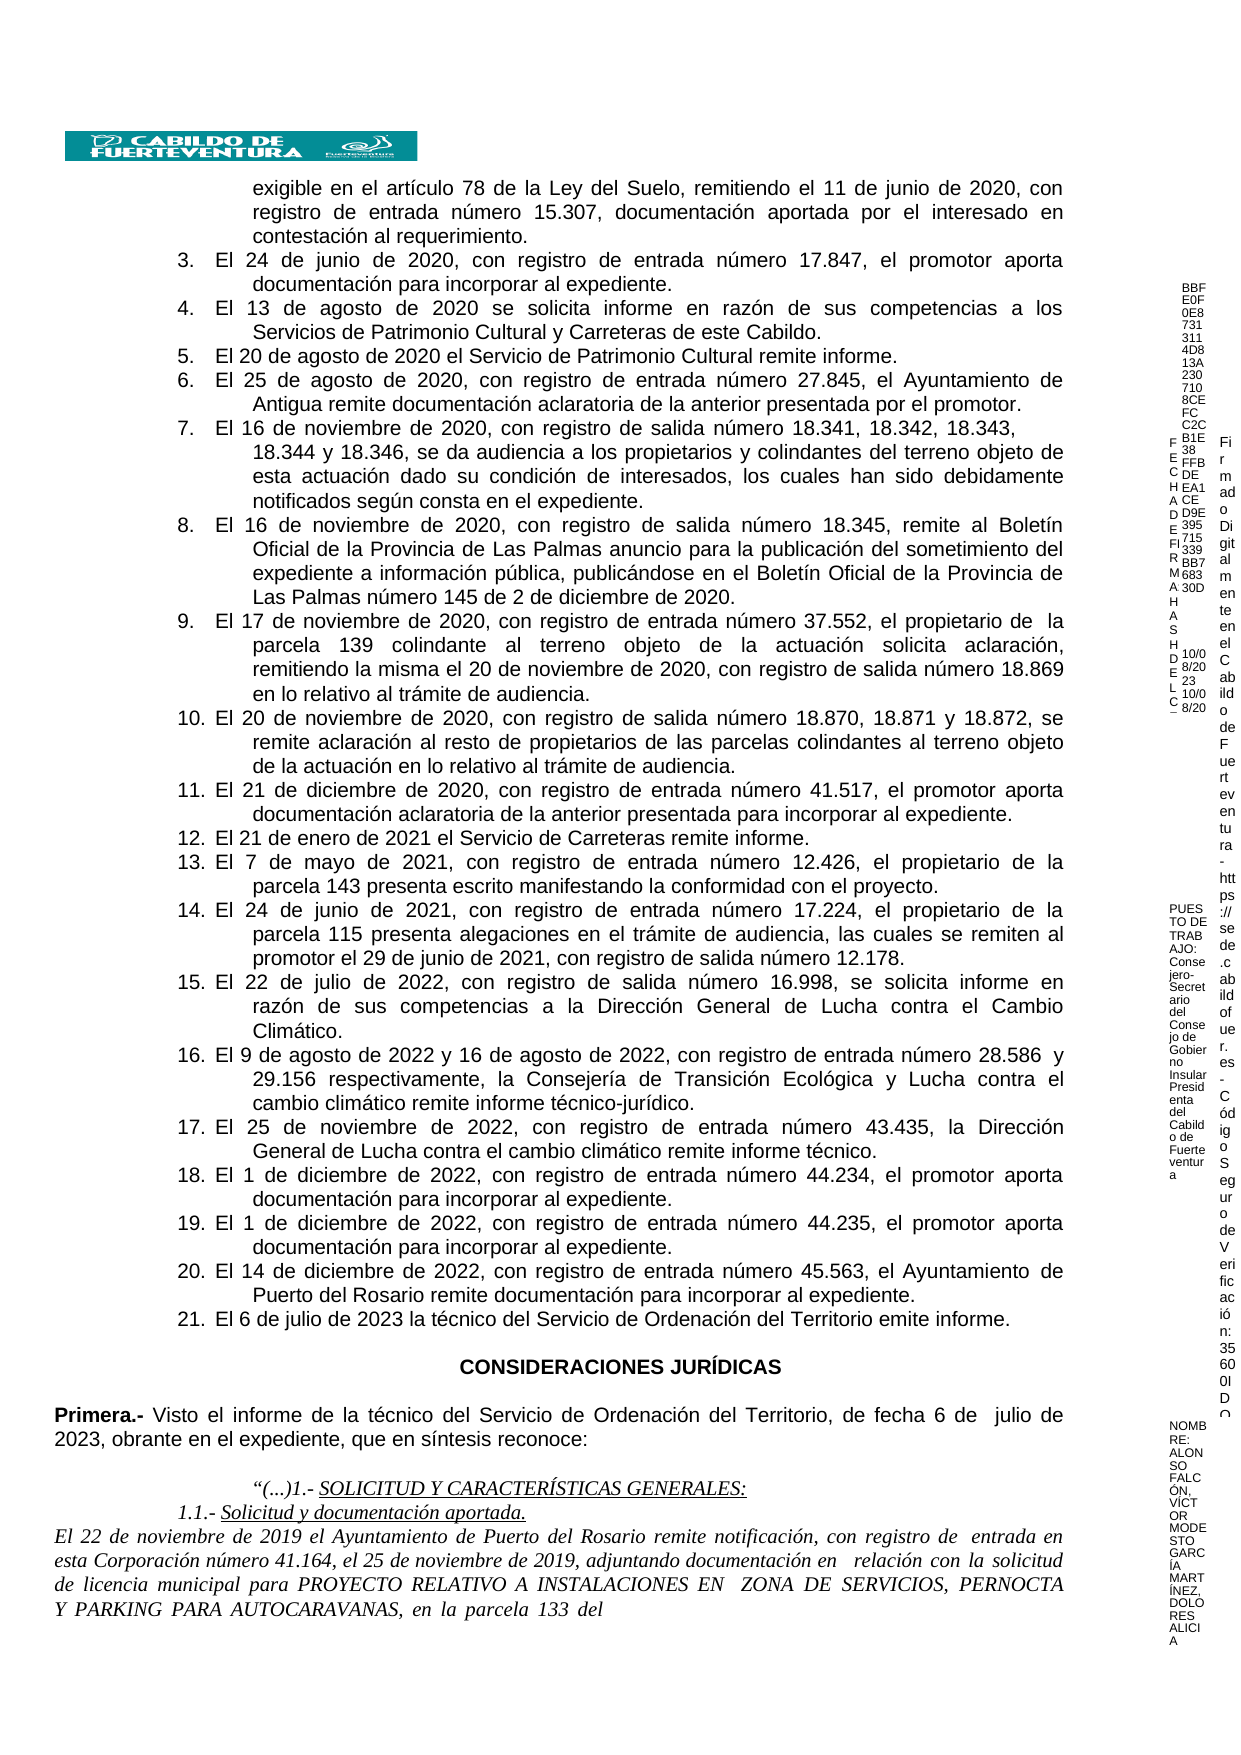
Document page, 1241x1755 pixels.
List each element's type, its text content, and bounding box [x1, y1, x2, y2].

list [1167, 902, 1209, 1207]
list El 25 de agosto de 2020, con registro de entrada número 27.845, el Ayuntamiento de Antigua remite documentación aclaratoria de la anterior presentada por el promotor. [177, 368, 1064, 416]
list El 7 de mayo de 2021, con registro de entrada número 12.426, el propietario de la parcela 143 presenta escrito manifestando la conformidad con el proyecto. [177, 850, 1064, 898]
list El 21 de diciembre de 2020, con registro de entrada número 41.517, el promotor aporta documentación aclaratoria de la anterior presentada para incorporar al expediente. [177, 778, 1064, 826]
list El 22 de julio de 2022, con registro de salida número 16.998, se solicita informe en razón de sus competencias a la Dirección General de Lucha contra el Cambio Climático. [177, 970, 1064, 1042]
text “(...)1.- SOLICITUD Y CARACTERÍSTICAS GENERALES: [251, 1476, 1167, 1500]
list PUESTO DE TRABAJO: [1169, 902, 1209, 956]
list El 24 de junio de 2020, con registro de entrada número 17.847, el promotor aporta documentación para incorporar al expediente. [177, 248, 1064, 296]
list El 14 de diciembre de 2022, con registro de entrada número 45.563, el Ayuntamiento de Puerto del Rosario remite documentación para incorporar al expediente. [177, 1259, 1064, 1307]
text ALONSO FALCÓN, VÍCTOR MODESTO GARCÍA MARTÍNEZ, DOLORES ALICIA [1169, 1447, 1207, 1647]
list 10/08/2023 [1182, 647, 1209, 688]
list El 20 de agosto de 2020 el Servicio de Patrimonio Cultural remite informe. [177, 344, 1179, 368]
list El 25 de noviembre de 2022, con registro de entrada número 43.435, la Dirección General de Lucha contra el cambio climático remite informe técnico. [177, 1115, 1064, 1163]
text El 22 de noviembre de 2019 el Ayuntamiento de Puerto del Rosario remite notificación, con registro de entrada en esta Corporación número 41.164, el 25 de noviembre de 2019, adjuntando documentación en relación con la solicitud de licencia municipal para PROYECTO RELATIVO A INSTALACIONES EN ZONA DE SERVICIOS, PERNOCTA Y PARKING PARA AUTOCARAVANAS, en la parcela 133 del [54, 1524, 1064, 1621]
picture [65, 131, 418, 161]
list Firmado Digitalmente en el Cabildo de Fuerteventura - https://sede.cabildofuer.es - Código Seguro de Verificación: 35600IDOC2F07231481F71F342A6 [1219, 434, 1236, 1417]
subtitle Primera.- Visto el informe de la técnico del Servicio de Ordenación del Territorio, de fecha 6 de julio de 2023, obrante en el expediente, que en síntesis reconoce: [54, 1403, 1064, 1451]
text NOMBRE: [1169, 1420, 1209, 1447]
text exigible en el artículo 78 de la Ley del Suelo, remitiendo el 11 de junio de 2020, con registro de entrada número 15.307, documentación aportada por el interesado en contestación al requerimiento. [252, 176, 1064, 248]
list El 6 de julio de 2023 la técnico del Servicio de Ordenación del Territorio emite informe. [177, 1307, 1217, 1331]
text 18.344 y 18.346, se da audiencia a los propietarios y colindantes del terreno objeto de esta actuación dado su condición de interesados, los cuales han sido debidamente notificados según consta en el expediente. [252, 440, 1064, 512]
list El 13 de agosto de 2020 se solicita informe en razón de sus competencias a los Servicios de Patrimonio Cultural y Carreteras de este Cabildo. [177, 296, 1064, 344]
list Consejero-Secretario del Consejo de Gobierno Insular Presidenta del Cabildo de Fuerteventura [1169, 957, 1207, 1182]
list El 24 de junio de 2021, con registro de entrada número 17.224, el propietario de la parcela 115 presenta alegaciones en el trámite de audiencia, las cuales se remiten al promotor el 29 de junio de 2021, con registro de salida número 12.178. [177, 898, 1064, 970]
subtitle [1167, 1419, 1209, 1651]
list El 17 de noviembre de 2020, con registro de entrada número 37.552, el propietario de la parcela 139 colindante al terreno objeto de la actuación solicita aclaración, remitiendo la misma el 20 de noviembre de 2020, con registro de salida número 18.869 en lo relativo al trámite de audiencia. [177, 609, 1064, 705]
list El 1 de diciembre de 2022, con registro de entrada número 44.234, el promotor aporta documentación para incorporar al expediente. [177, 1163, 1064, 1211]
list El 20 de noviembre de 2020, con registro de salida número 18.870, 18.871 y 18.872, se remite aclaración al resto de propietarios de las parcelas colindantes al terreno objeto de la actuación en lo relativo al trámite de audiencia. [177, 705, 1064, 778]
list El 16 de noviembre de 2020, con registro de salida número 18.341, 18.342, 18.343, [177, 416, 1179, 713]
list [1209, 416, 1241, 1417]
list El 16 de noviembre de 2020, con registro de salida número 18.345, remite al Boletín Oficial de la Provincia de Las Palmas anuncio para la publicación del sometimiento del expediente a información pública, publicándose en el Boletín Oficial de la Provincia de Las Palmas número 145 de 2 de diciembre de 2020. [177, 512, 1064, 609]
list BBFE0F0E87313114D813A2307108CEFCC2CB1E38 FFBDEEA1CED9E395715339BB768330D3CC2EDAE0 [1182, 282, 1207, 593]
list El 1 de diciembre de 2022, con registro de entrada número 44.235, el promotor aporta documentación para incorporar al expediente. [177, 1211, 1064, 1259]
list El 9 de agosto de 2022 y 16 de agosto de 2022, con registro de entrada número 28.586 y 29.156 respectivamente, la Consejería de Transición Ecológica y Lucha contra el cambio climático remite informe técnico-jurídico. [177, 1042, 1064, 1115]
list [1179, 280, 1209, 593]
list 10/08/2023 [1182, 688, 1209, 714]
text CONSIDERACIONES JURÍDICAS [182, 1355, 1059, 1379]
list FECHA DE FIRMA: HASH DEL CERTIFICADO: [1169, 436, 1184, 713]
text 1.1.- Solicitud y documentación aportada. [177, 1500, 1167, 1524]
list El 21 de enero de 2021 el Servicio de Carreteras remite informe. [177, 826, 1217, 850]
